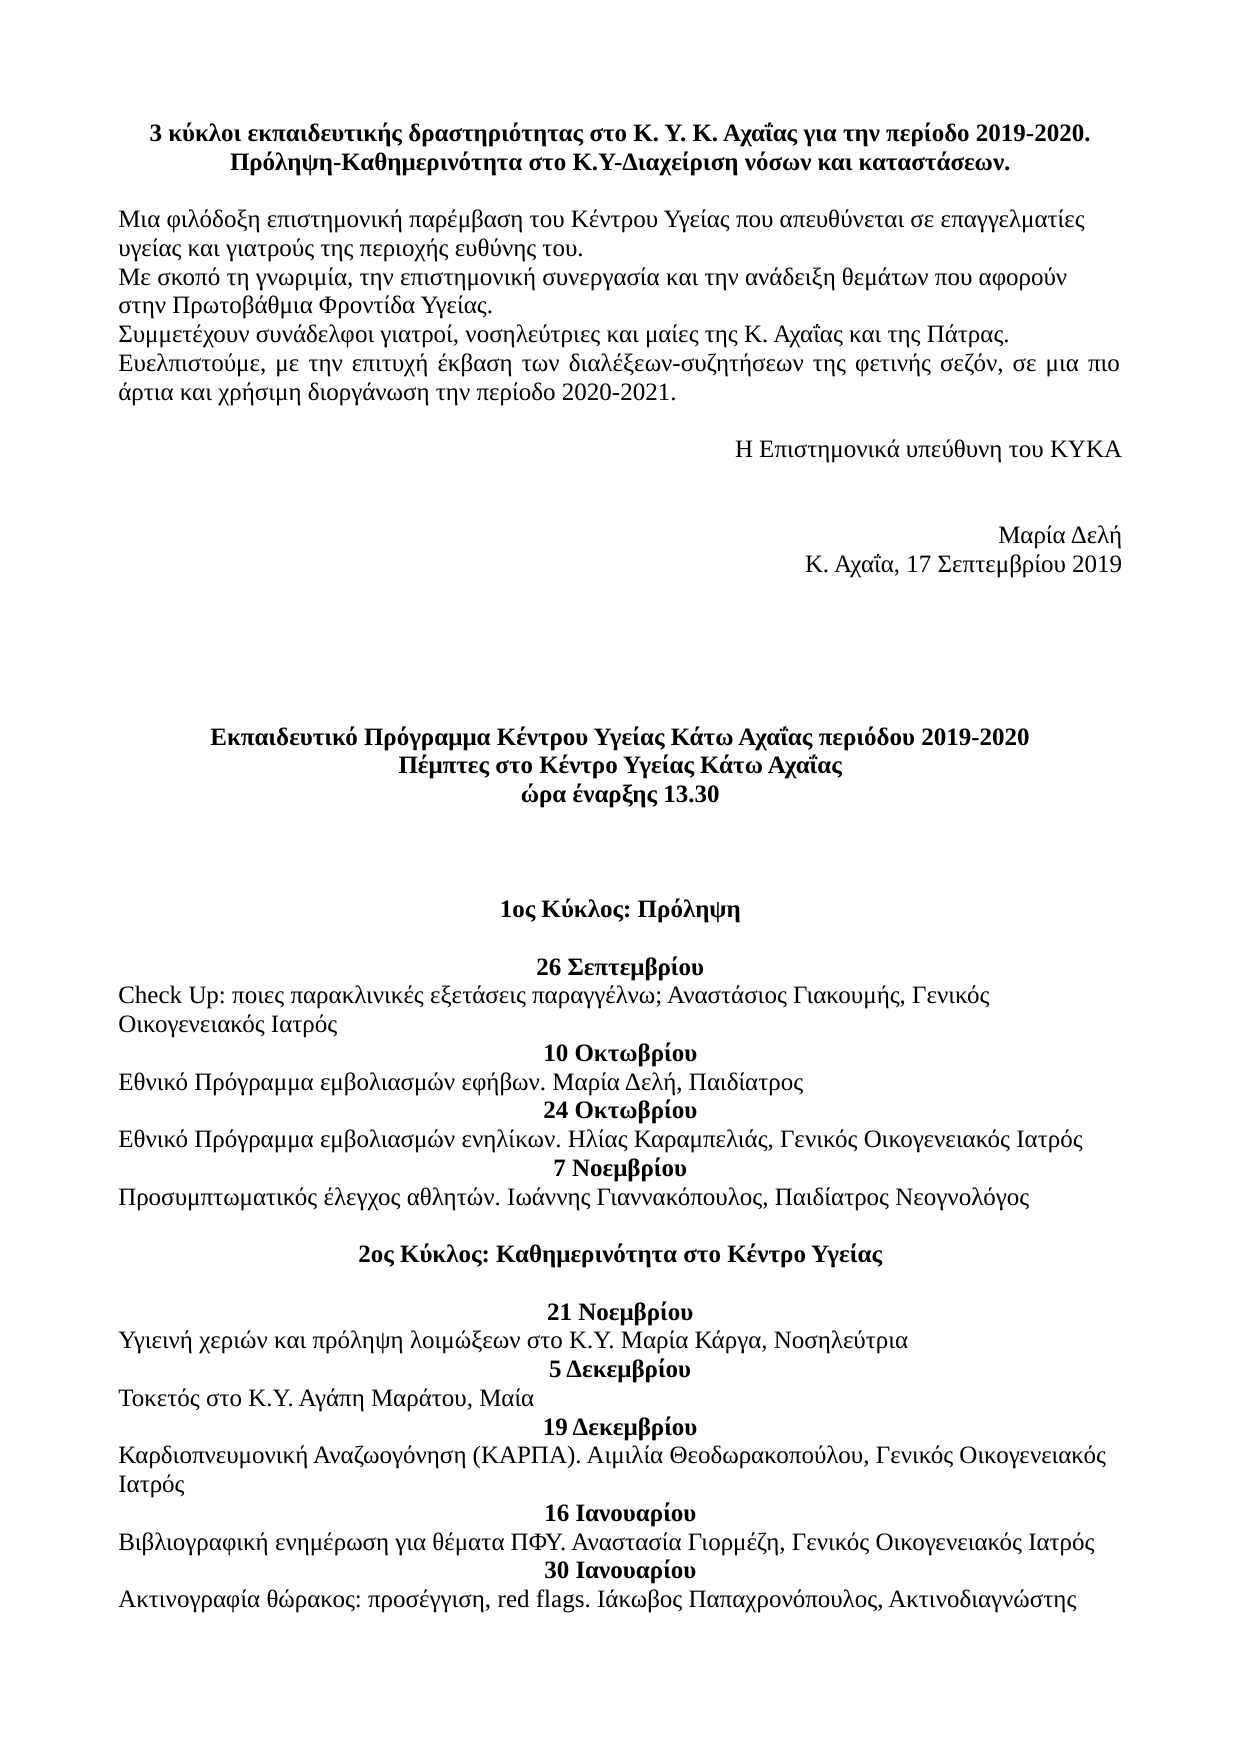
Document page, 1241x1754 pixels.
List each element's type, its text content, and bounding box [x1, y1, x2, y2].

text 7 Νοεμβρίου [118, 1153, 1122, 1182]
text 1ος Κύκλος: Πρόληψη [118, 894, 1122, 923]
text 5 Δεκεμβρίου [118, 1354, 1122, 1383]
text Εθνικό Πρόγραμμα εμβολιασμών ενηλίκων. Ηλίας Καραμπελιάς, Γενικός Οικογενειακός Ιατρός [118, 1124, 1122, 1153]
text Μαρία Δελή [118, 521, 1122, 549]
text ώρα έναρξης 13.30 [118, 779, 1122, 808]
text Συμμετέχουν συνάδελφοι γιατροί, νοσηλεύτριες και μαίες της Κ. Αχαΐας και της Πάτρας. [118, 319, 1122, 348]
text Check Up: ποιες παρακλινικές εξετάσεις παραγγέλνω; Αναστάσιος Γιακουμής, Γενικός Οικογενειακός Ιατρός [118, 981, 1122, 1038]
text Καρδιοπνευμονική Αναζωογόνηση (ΚΑΡΠΑ). Αιμιλία Θεοδωρακοπούλου, Γενικός Οικογενειακός Ιατρός [118, 1441, 1122, 1498]
text Κ. Αχαΐα, 17 Σεπτεμβρίου 2019 [118, 549, 1122, 578]
text 24 Οκτωβρίου [118, 1096, 1122, 1124]
text Τοκετός στο Κ.Υ. Αγάπη Μαράτου, Μαία [118, 1383, 1122, 1412]
text Εκπαιδευτικό Πρόγραμμα Κέντρου Υγείας Κάτω Αχαΐας περιόδου 2019-2020 [118, 722, 1122, 751]
text 10 Οκτωβρίου [118, 1038, 1122, 1067]
text Ακτινογραφία θώρακος: προσέγγιση, red flags. Ιάκωβος Παπαχρονόπουλος, Ακτινοδιαγνώστης [118, 1584, 1122, 1613]
text 16 Ιανουαρίου [118, 1498, 1122, 1527]
text Με σκοπό τη γνωριμία, την επιστημονική συνεργασία και την ανάδειξη θεμάτων που αφορούν στην Πρωτοβάθμια Φροντίδα Υγείας. [118, 262, 1122, 319]
text Προσυμπτωματικός έλεγχος αθλητών. Ιωάννης Γιαννακόπουλος, Παιδίατρος Νεογνολόγος [118, 1182, 1122, 1211]
text Πρόληψη-Καθημερινότητα στο Κ.Υ-Διαχείριση νόσων και καταστάσεων. [118, 147, 1122, 176]
text Εθνικό Πρόγραμμα εμβολιασμών εφήβων. Μαρία Δελή, Παιδίατρος [118, 1067, 1122, 1096]
text 19 Δεκεμβρίου [118, 1412, 1122, 1441]
text Πέμπτες στο Κέντρο Υγείας Κάτω Αχαΐας [118, 751, 1122, 779]
text Η Επιστημονικά υπεύθυνη του ΚΥΚΑ [118, 434, 1122, 463]
text 30 Ιανουαρίου [118, 1556, 1122, 1584]
text 3 κύκλοι εκπαιδευτικής δραστηριότητας στο Κ. Υ. Κ. Αχαΐας για την περίοδο 2019-2020. [118, 118, 1122, 147]
text 26 Σεπτεμβρίου [118, 952, 1122, 981]
text 21 Νοεμβρίου [118, 1297, 1122, 1326]
text Βιβλιογραφική ενημέρωση για θέματα ΠΦΥ. Αναστασία Γιορμέζη, Γενικός Οικογενειακός Ιατρός [118, 1527, 1122, 1556]
text 2ος Κύκλος: Καθημερινότητα στο Κέντρο Υγείας [118, 1239, 1122, 1268]
text Υγιεινή χεριών και πρόληψη λοιμώξεων στο Κ.Υ. Μαρία Κάργα, Νοσηλεύτρια [118, 1326, 1122, 1354]
text Μια φιλόδοξη επιστημονική παρέμβαση του Κέντρου Υγείας που απευθύνεται σε επαγγελματίες υγείας και γιατρούς της περιοχής ευθύνης του. [118, 204, 1122, 262]
text Ευελπιστούμε, με την επιτυχή έκβαση των διαλέξεων-συζητήσεων της φετινής σεζόν, σε μια πιο άρτια και χρήσιμη διοργάνωση την περίοδο 2020-2021. [118, 348, 1122, 406]
